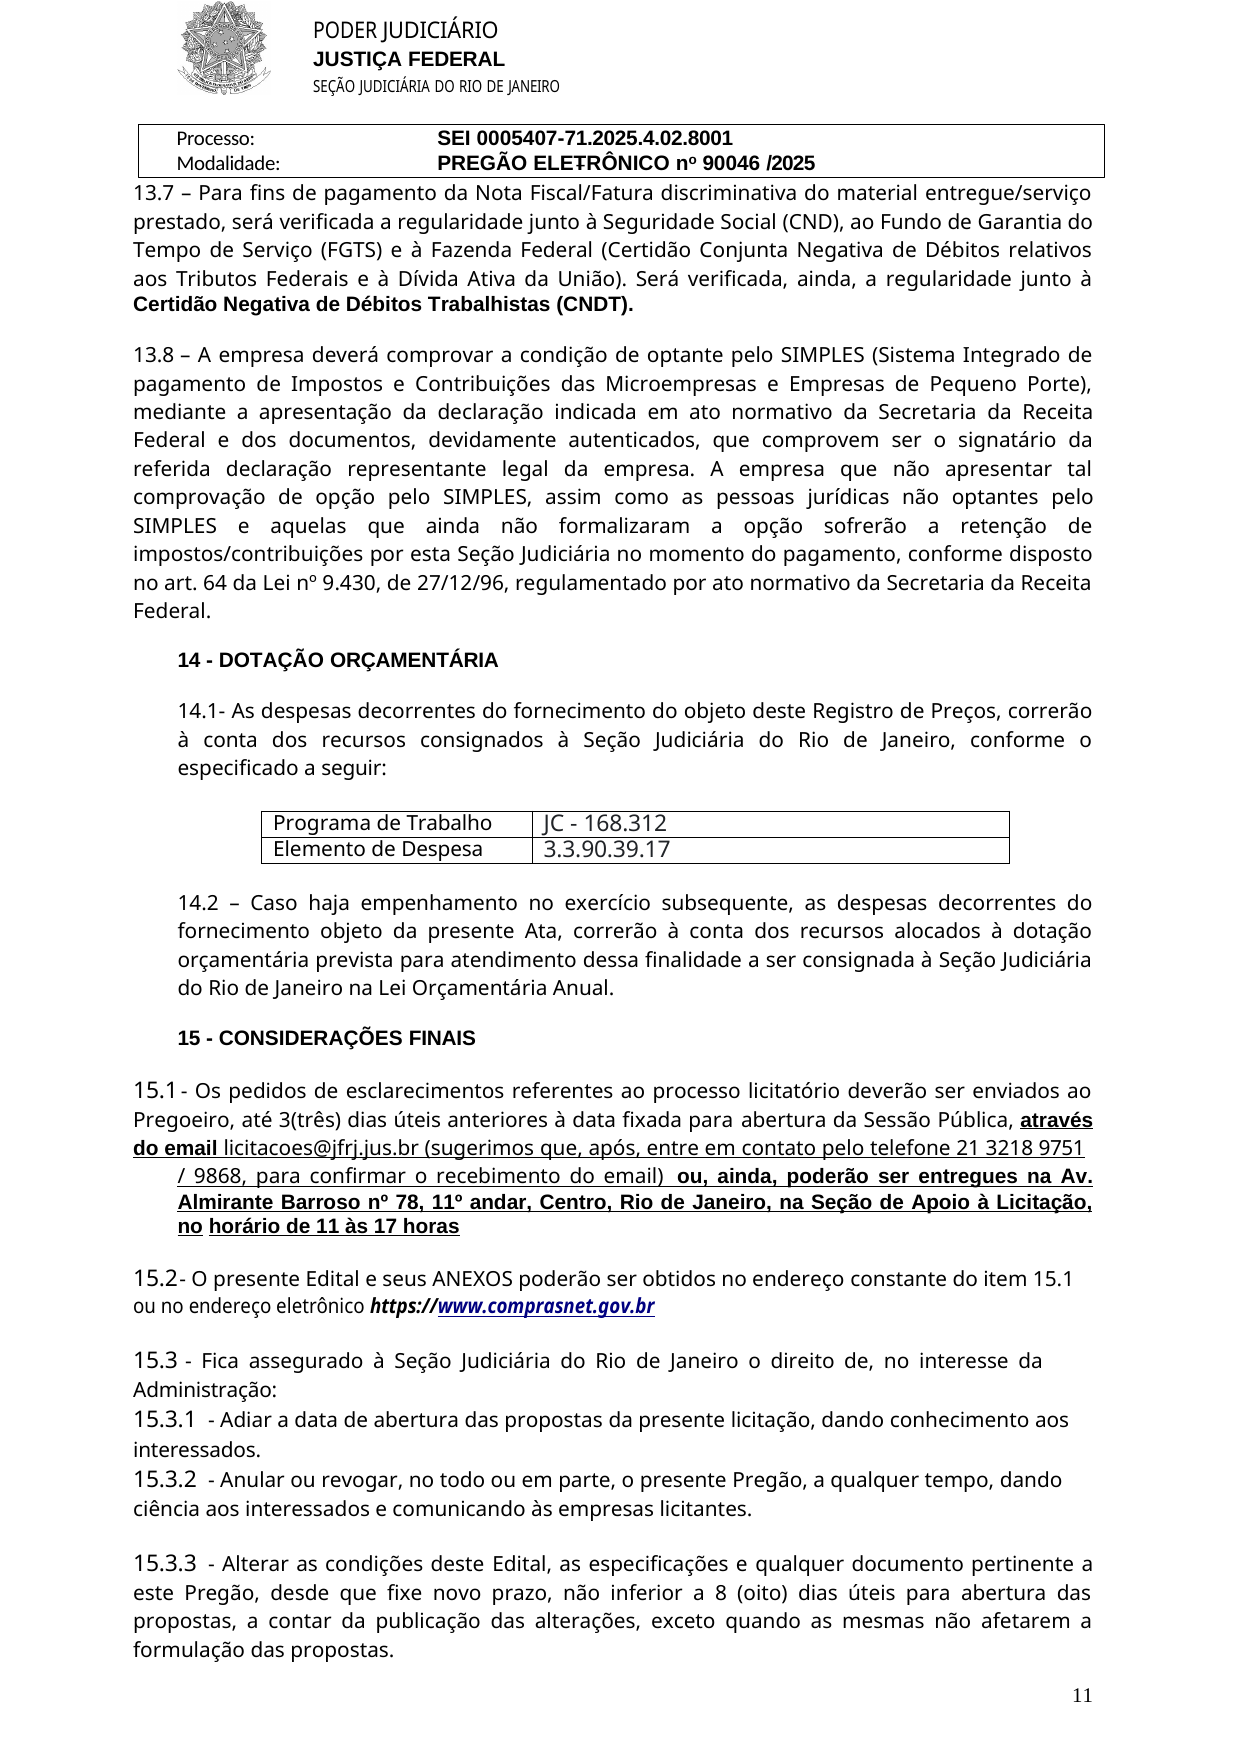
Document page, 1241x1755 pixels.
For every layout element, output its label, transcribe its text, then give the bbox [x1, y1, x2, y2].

list - DOTAÇÃO ORÇAMENTÁRIA [177, 648, 1137, 672]
table_cell 3.3.90.39.17 [533, 838, 1009, 863]
list – A empresa deverá comprovar a condição de optante pelo SIMPLES (Sistema Integrado de pagamento de Impostos e Contribuições das Microempresas e Empresas de Pequeno Porte), mediante a apresentação da declaração indicada em ato normativo da Secretaria da Receita Federal e dos documentos, devidamente autenticados, que comprovem ser o signatário da referida declaração representante legal da empresa. A empresa que não apresentar tal comprovação de opção pelo SIMPLES, assim como as pessoas jurídicas não optantes pelo SIMPLES e aquelas que ainda não formalizaram a opção sofrerão a retenção de impostos/contribuições por esta Seção Judiciária no momento do pagamento, conforme disposto no art. 64 da Lei nº 9.430, de 27/12/96, regulamentado por ato normativo da Secretaria da Receita Federal. [133, 340, 1093, 624]
text 14.2 – Caso haja empenhamento no exercício subsequente, as despesas decorrentes do fornecimento objeto da presente Ata, correrão à conta dos recursos alocados à dotação orçamentária prevista para atendimento dessa finalidade a ser consignada à Seção Judiciária do Rio de Janeiro na Lei Orçamentária Anual. [177, 888, 1093, 1002]
list – Para fins de pagamento da Nota Fiscal/Fatura discriminativa do material entregue/serviço prestado, será verificada a regularidade junto à Seguridade Social (CND), ao Fundo de Garantia do Tempo de Serviço (FGTS) e à Fazenda Federal (Certidão Conjunta Negativa de Débitos relativos aos Tributos Federais e à Dívida Ativa da União). Será verificada, ainda, a regularidade junto à Certidão Negativa de Débitos Trabalhistas (CNDT). [133, 125, 1093, 316]
list - CONSIDERAÇÕES FINAIS [177, 1026, 1137, 1049]
text Almirante Barroso nº 78, 11º andar, Centro, Rio de Janeiro, na Seção de Apoio à Licitação, no horário de 11 às 17 horas [177, 1187, 1093, 1238]
list - Os pedidos de esclarecimentos referentes ao processo licitatório deverão ser enviados ao Pregoeiro, até 3(três) dias úteis anteriores à data fixada para abertura da Sessão Pública, através do email licitacoes@jfrj.jus.br (sugerimos que, após, entre em contato pelo telefone 21 3218 9751 [133, 1073, 1093, 1162]
list - Fica assegurado à Seção Judiciária do Rio de Janeiro o direito de, no interesse da Administração: [133, 1344, 1093, 1403]
subtitle PODER JUDICIÁRIO [313, 14, 1137, 45]
list - O presente Edital e seus ANEXOS poderão ser obtidos no endereço constante do item 15.1 ou no endereço eletrônico https://www.comprasnet.gov.br [133, 1263, 1093, 1320]
table_header Programa de Trabalho [262, 812, 532, 837]
text / 9868, para confirmar o recebimento do email) ou, ainda, poderão ser entregues na Av. [177, 1162, 1093, 1186]
list - Alterar as condições deste Edital, as especificações e qualquer documento pertinente a este Pregão, desde que fixe novo prazo, não inferior a 8 (oito) dias úteis para abertura das propostas, a contar da publicação das alterações, exceto quando as mesmas não afetarem a formulação das propostas. [133, 1547, 1093, 1663]
list - Adiar a data de abertura das propostas da presente licitação, dando conhecimento aos interessados. [133, 1403, 1093, 1463]
list - Anular ou revogar, no todo ou em parte, o presente Pregão, a qualquer tempo, dando ciência aos interessados e comunicando às empresas licitantes. [133, 1463, 1093, 1523]
subtitle JUSTIÇA FEDERAL [313, 47, 1137, 71]
table_cell Elemento de Despesa [262, 838, 532, 863]
text 14.1- As despesas decorrentes do fornecimento do objeto deste Registro de Preços, correrão à conta dos recursos consignados à Seção Judiciária do Rio de Janeiro, conforme o especificado a seguir: [177, 697, 1093, 782]
text SEÇÃO JUDICIÁRIA DO RIO DE JANEIRO [313, 74, 1137, 97]
table_header JC - 168.312 [533, 812, 1009, 837]
